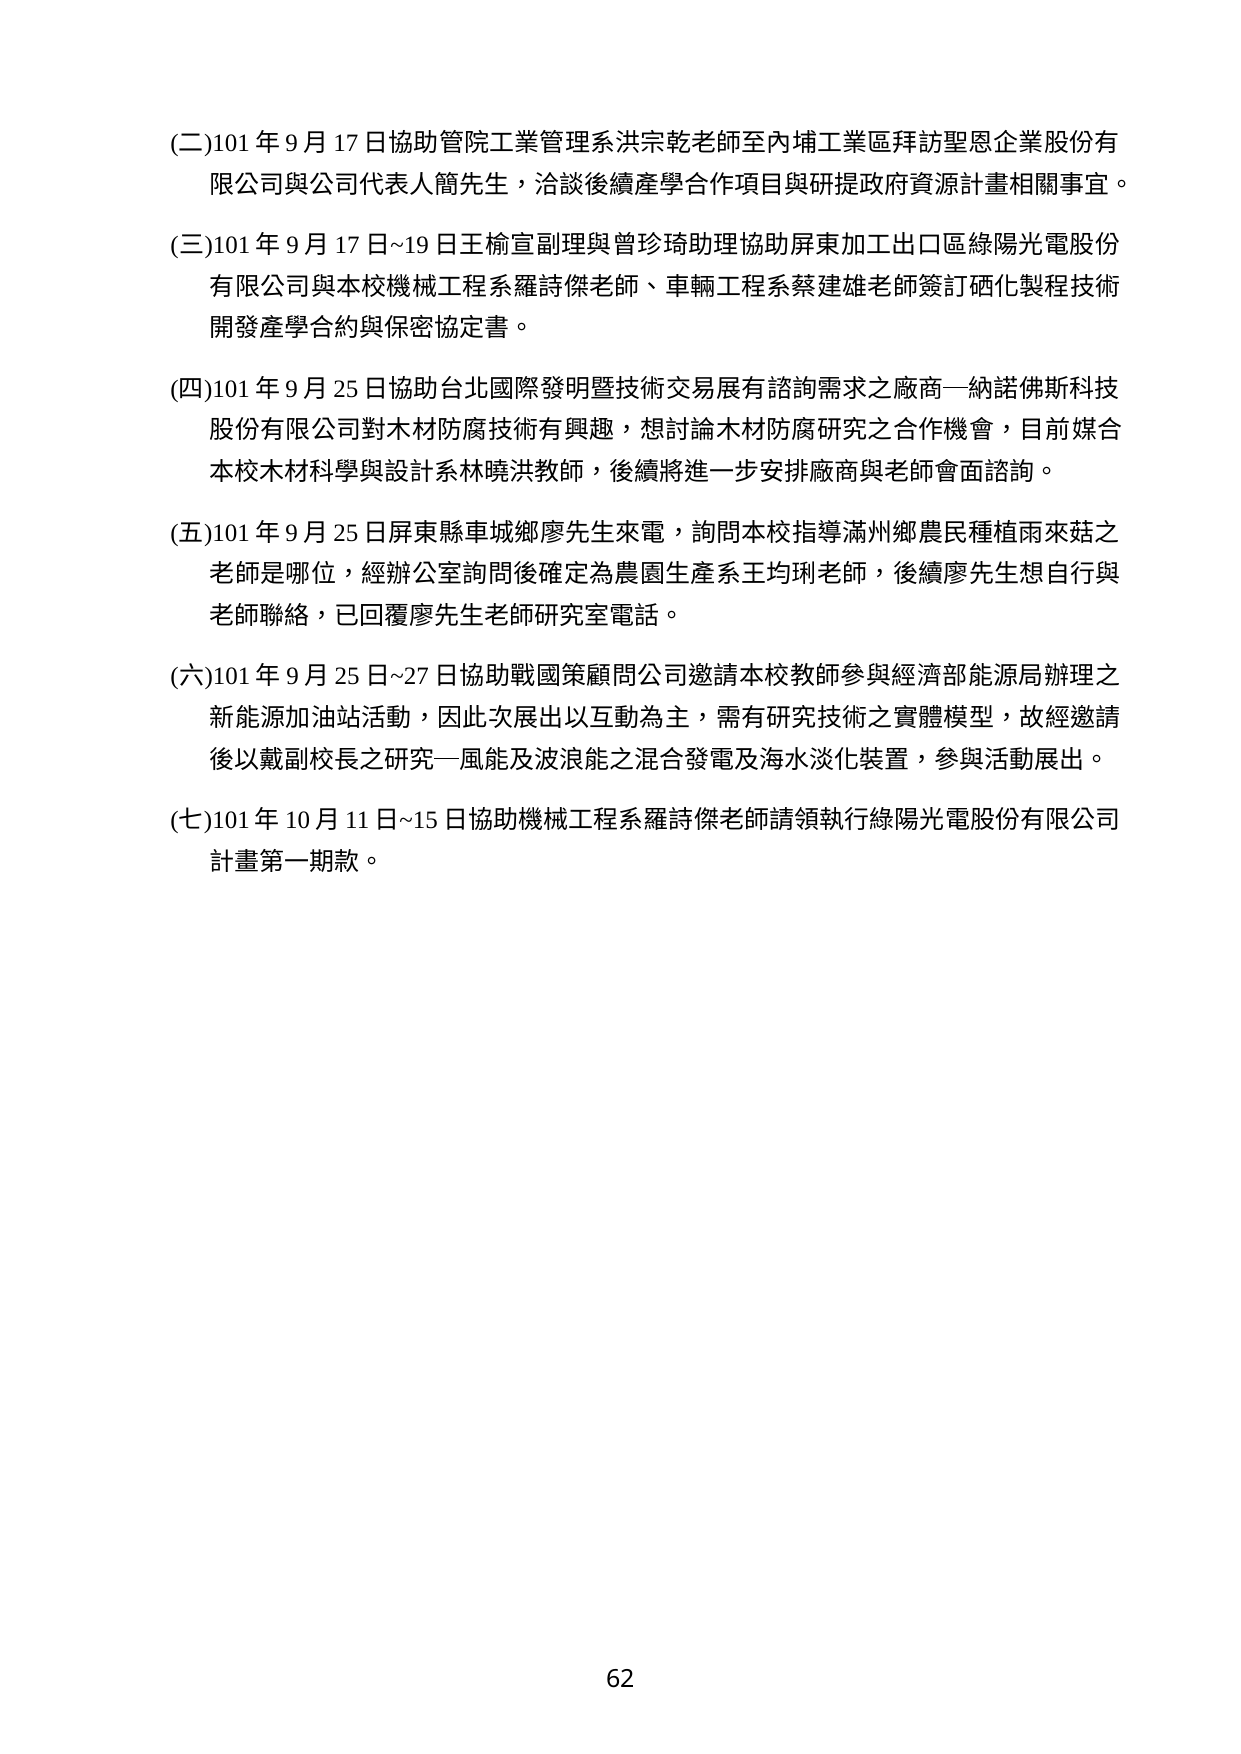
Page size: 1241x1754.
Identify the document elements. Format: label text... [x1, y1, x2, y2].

text (五)101年9月25日屏東縣車城鄉廖先生來電，詢問本校指導滿州鄉農民種植雨來菇之老師是哪位，經辦公室詢問後確定為農園生產系王均琍老師，後續廖先生想自行與老師聯絡，已回覆廖先生老師研究室電話。 [170, 508, 1122, 633]
text (四)101年9月25日協助台北國際發明暨技術交易展有諮詢需求之廠商─納諾佛斯科技股份有限公司對木材防腐技術有興趣，想討論木材防腐研究之合作機會，目前媒合本校木材科學與設計系林曉洪教師，後續將進一步安排廠商與老師會面諮詢。 [170, 364, 1122, 489]
text (七)101年10月11日~15日協助機械工程系羅詩傑老師請領執行綠陽光電股份有限公司計畫第一期款。 [170, 795, 1122, 878]
text (三)101年9月17日~19日王榆宣副理與曾珍琦助理協助屏東加工出口區綠陽光電股份有限公司與本校機械工程系羅詩傑老師、車輛工程系蔡建雄老師簽訂硒化製程技術開發產學合約與保密協定書。 [170, 220, 1122, 345]
text (六)101年9月25日~27日協助戰國策顧問公司邀請本校教師參與經濟部能源局辦理之新能源加油站活動，因此次展出以互動為主，需有研究技術之實體模型，故經邀請後以戴副校長之研究─風能及波浪能之混合發電及海水淡化裝置，參與活動展出。 [170, 651, 1122, 776]
text (二)101年9月17日協助管院工業管理系洪宗乾老師至內埔工業區拜訪聖恩企業股份有限公司與公司代表人簡先生，洽談後續產學合作項目與研提政府資源計畫相關事宜。 [170, 118, 1122, 201]
